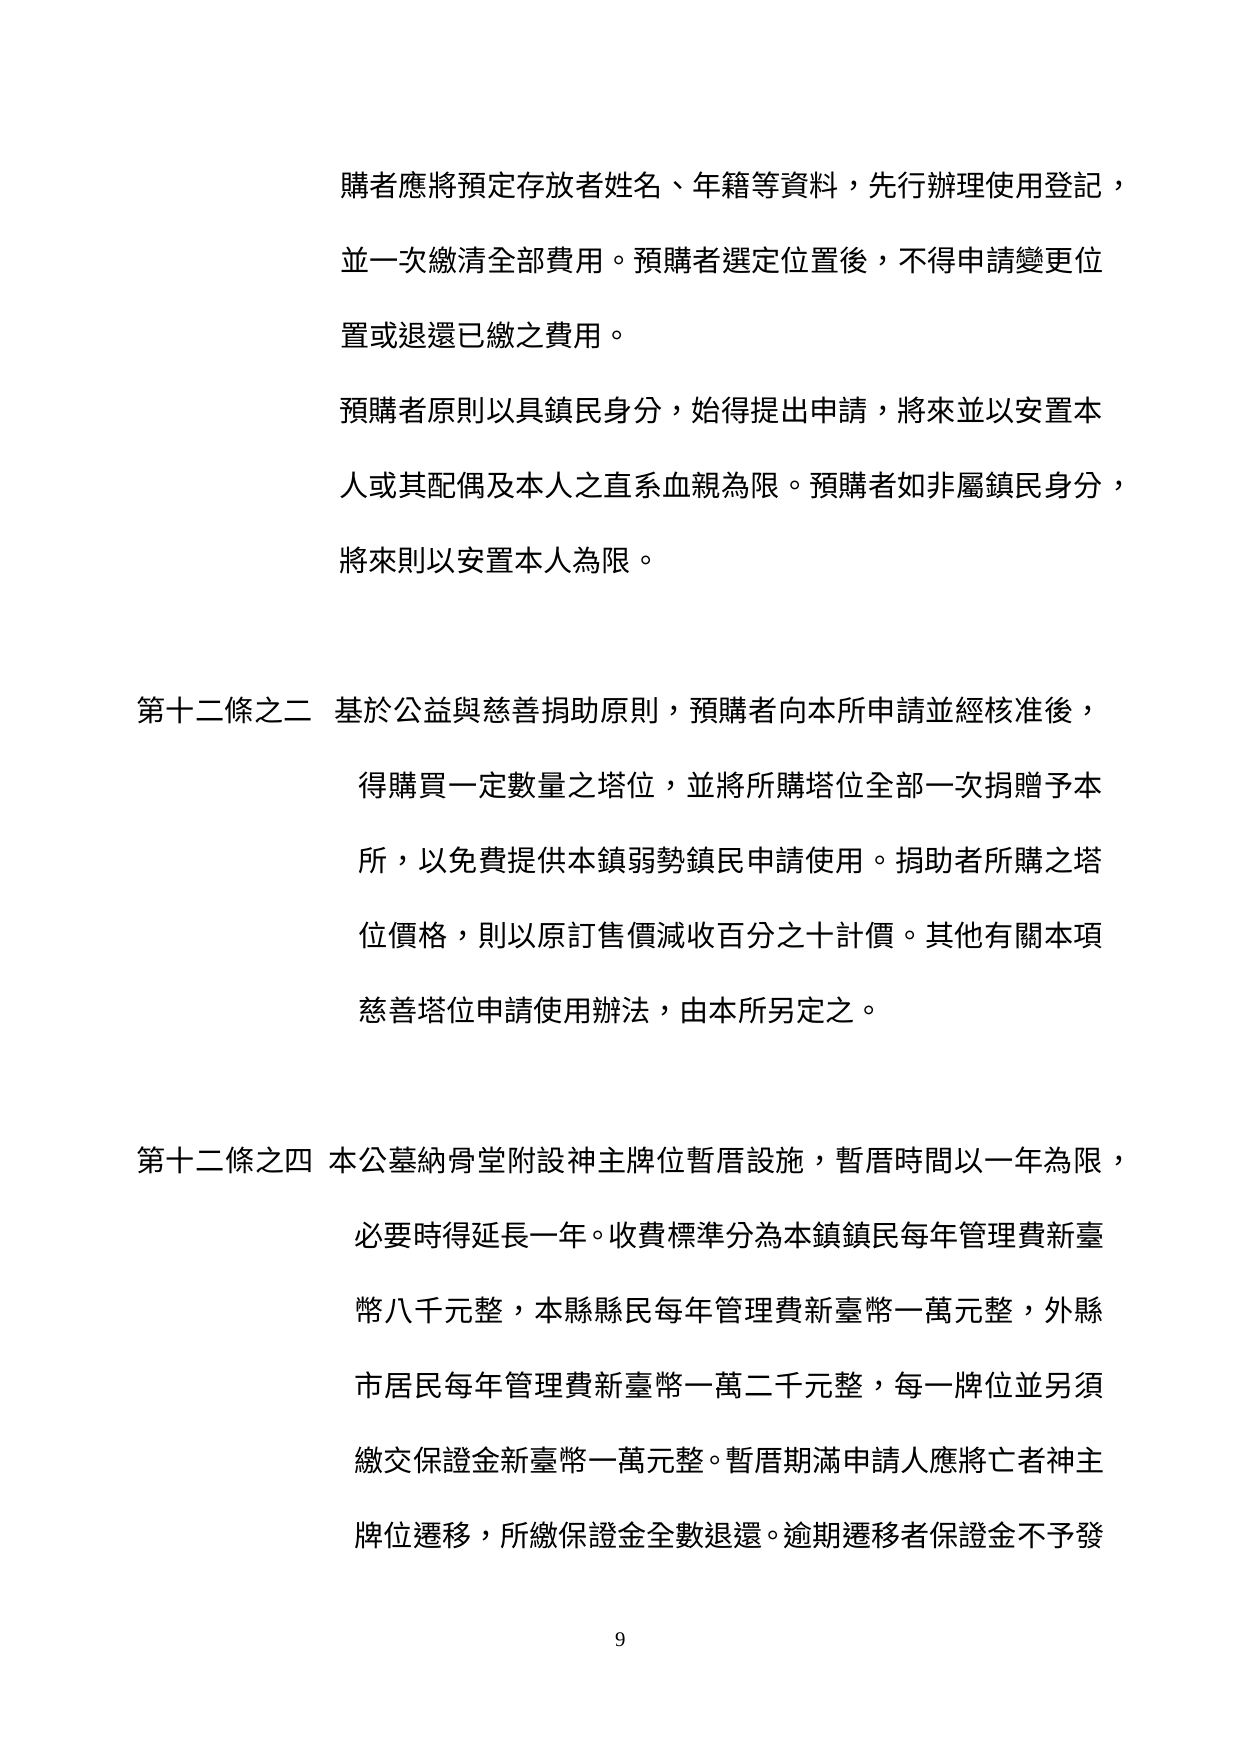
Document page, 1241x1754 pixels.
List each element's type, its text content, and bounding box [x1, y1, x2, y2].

text 第十二條之一 本鎮納骨堂之骨灰（骸）櫃位及祖先牌位，得預先訂購，預購者應將預定存放者姓名、年籍等資料，先行辦理使用登記，並一次繳清全部費用。預購者選定位置後，不得申請變更位置或退還已繳之費用。 [136, 146, 1104, 371]
text 預購者原則以具鎮民身分，始得提出申請，將來並以安置本人或其配偶及本人之直系血親為限。預購者如非屬鎮民身分，將來則以安置本人為限。 [339, 371, 1104, 596]
text 第十二條之四 本公墓納骨堂附設神主牌位暫厝設施，暫厝時間以一年為限，必要時得延長一年。收費標準分為本鎮鎮民每年管理費新臺幣八千元整，本縣縣民每年管理費新臺幣一萬元整，外縣市居民每年管理費新臺幣一萬二千元整，每一牌位並另須繳交保證金新臺幣一萬元整。暫厝期滿申請人應將亡者神主牌位遷移，所繳保證金全數退還。逾期遷移者保證金不予發還，本所並得將其牌位逕為遷移。有關申請神主牌位暫厝相關規定由本所另定之。 [136, 1121, 1104, 1571]
text 第十二條之二 基於公益與慈善捐助原則，預購者向本所申請並經核准後，得購買一定數量之塔位，並將所購塔位全部一次捐贈予本所，以免費提供本鎮弱勢鎮民申請使用。捐助者所購之塔位價格，則以原訂售價減收百分之十計價。其他有關本項慈善塔位申請使用辦法，由本所另定之。 [136, 671, 1104, 1046]
